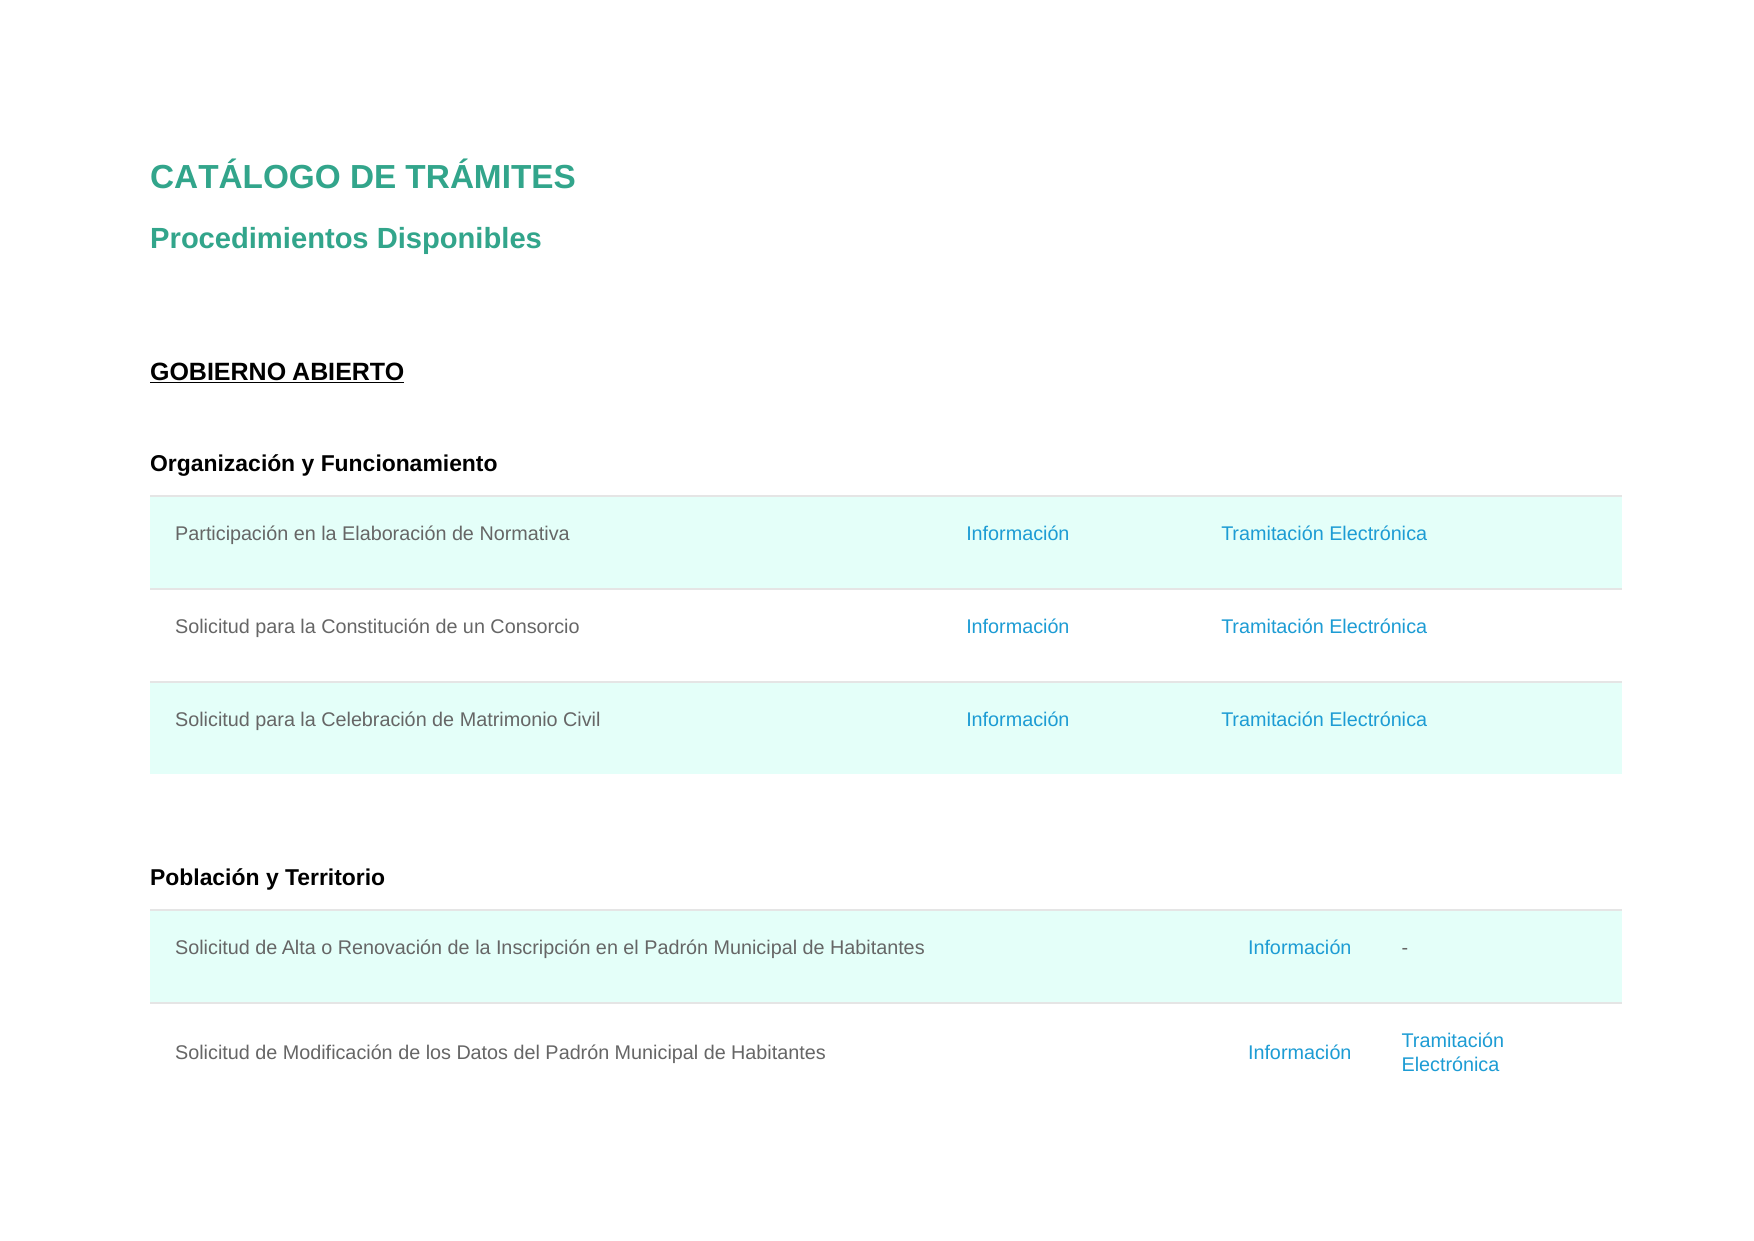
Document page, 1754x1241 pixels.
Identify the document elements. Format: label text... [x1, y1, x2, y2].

table_cell Solicitud para la Celebración de Matrimonio Civil [150, 683, 941, 774]
table_cell Información [1223, 1004, 1376, 1120]
table_header Solicitud de Alta o Renovación de la Inscripción en el Padrón Municipal de Habitantes [150, 911, 1223, 1002]
subtitle Procedimientos Disponibles [150, 221, 1604, 254]
text Población y Territorio [150, 864, 1604, 891]
table_cell Tramitación Electrónica [1196, 683, 1622, 774]
table_cell Tramitación Electrónica [1196, 590, 1622, 681]
table_header Información [1223, 911, 1376, 1002]
table_header Participación en la Elaboración de Normativa [150, 497, 941, 588]
table_header - [1376, 911, 1622, 1002]
table_header Tramitación Electrónica [1196, 497, 1622, 588]
text Organización y Funcionamiento [150, 450, 1604, 476]
table_cell Solicitud para la Constitución de un Consorcio [150, 590, 941, 681]
table_cell Solicitud de Modificación de los Datos del Padrón Municipal de Habitantes [150, 1004, 1223, 1120]
text GOBIERNO ABIERTO [150, 357, 1604, 386]
table_cell Información [941, 683, 1196, 774]
table_cell Tramitación Electrónica [1376, 1004, 1622, 1120]
subtitle CATÁLOGO DE TRÁMITES [150, 157, 1604, 196]
table_header Información [941, 497, 1196, 588]
table_cell Información [941, 590, 1196, 681]
